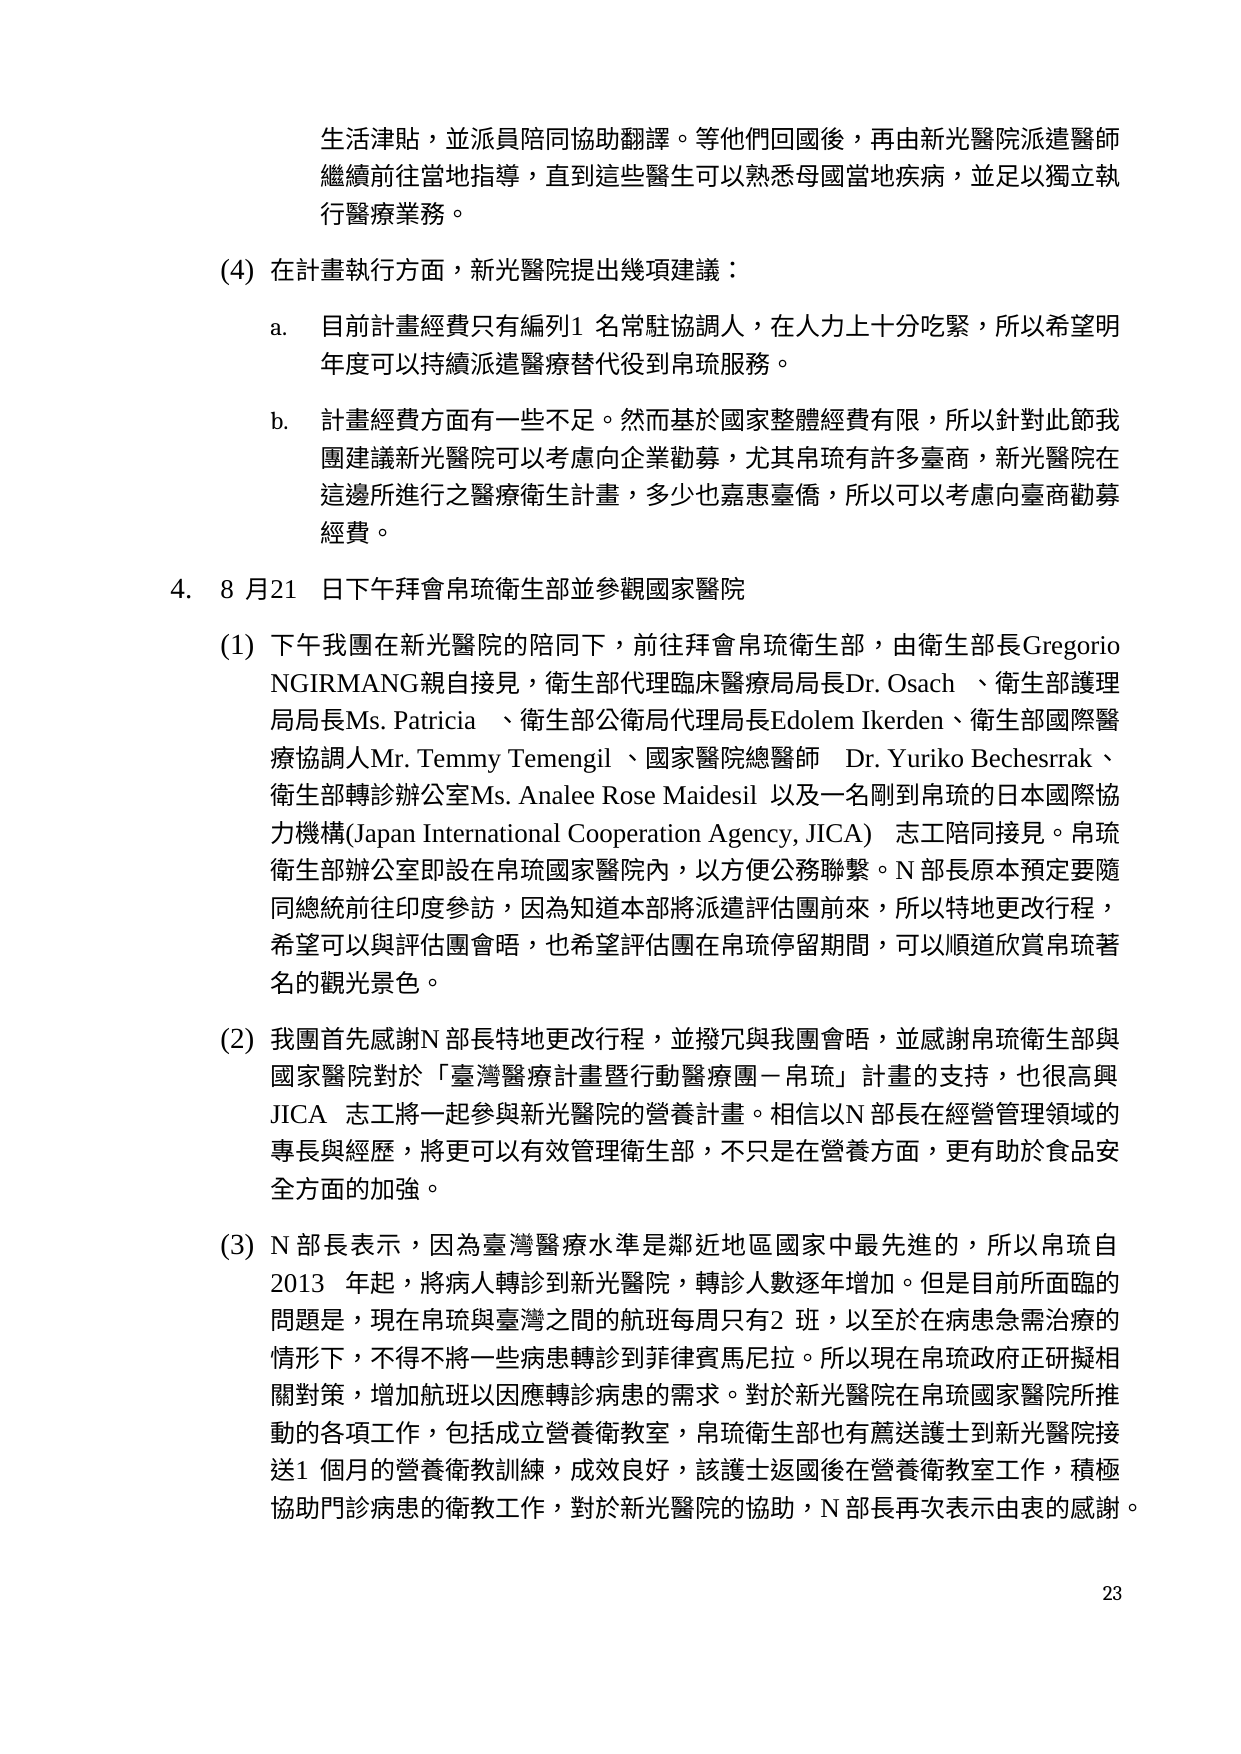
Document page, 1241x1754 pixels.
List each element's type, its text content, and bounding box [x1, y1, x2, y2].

list 下午我團在新光醫院的陪同下，前往拜會帛琉衛生部，由衛生部長Gregorio NGIRMANG親自接見，衛生部代理臨床醫療局局長Dr. Osach、衛生部護理局局長Ms. Patricia、衛生部公衛局代理局長Edolem Ikerden、衛生部國際醫療協調人Mr. Temmy Temengil、國家醫院總醫師 Dr. Yuriko Bechesrrak、衛生部轉診辦公室Ms. Analee Rose Maidesil以及一名剛到帛琉的日本國際協力機構(Japan International Cooperation Agency, JICA)志工陪同接見。帛琉衛生部辦公室即設在帛琉國家醫院內，以方便公務聯繫。N部長原本預定要隨同總統前往印度參訪，因為知道本部將派遣評估團前來，所以特地更改行程，希望可以與評估團會晤，也希望評估團在帛琉停留期間，可以順道欣賞帛琉著名的觀光景色。 [220, 625, 1120, 1000]
list N部長表示，因為臺灣醫療水準是鄰近地區國家中最先進的，所以帛琉自2013年起，將病人轉診到新光醫院，轉診人數逐年增加。但是目前所面臨的問題是，現在帛琉與臺灣之間的航班每周只有2班，以至於在病患急需治療的情形下，不得不將一些病患轉診到菲律賓馬尼拉。所以現在帛琉政府正研擬相關對策，增加航班以因應轉診病患的需求。對於新光醫院在帛琉國家醫院所推動的各項工作，包括成立營養衛教室，帛琉衛生部也有薦送護士到新光醫院接送1個月的營養衛教訓練，成效良好，該護士返國後在營養衛教室工作，積極協助門診病患的衛教工作，對於新光醫院的協助，N部長再次表示由衷的感謝。 [220, 1225, 1120, 1525]
list 我團首先感謝N部長特地更改行程，並撥冗與我團會晤，並感謝帛琉衛生部與國家醫院對於「臺灣醫療計畫暨行動醫療團－帛琉」計畫的支持，也很高興JICA志工將一起參與新光醫院的營養計畫。相信以N部長在經營管理領域的專長與經歷，將更可以有效管理衛生部，不只是在營養方面，更有助於食品安全方面的加強。 [220, 1019, 1120, 1206]
list 計畫經費方面有一些不足。然而基於國家整體經費有限，所以針對此節我團建議新光醫院可以考慮向企業勸募，尤其帛琉有許多臺商，新光醫院在這邊所進行之醫療衛生計畫，多少也嘉惠臺僑，所以可以考慮向臺商勸募經費。 [268, 400, 1120, 550]
list 目前計畫經費只有編列1名常駐協調人，在人力上十分吃緊，所以希望明年度可以持續派遣醫療替代役到帛琉服務。 [268, 306, 1120, 381]
list 或是新光醫院可以依照醫師法中有關國內外醫學畢業生未取得醫師證書前，在醫師的指導下於醫院進行見(實)習(clerkship)之相關規定，讓這些外國學生在臺灣多停留一年，在醫院進行見(實)習，期間由醫院酌予提供生活津貼，並派員陪同協助翻譯。等他們回國後，再由新光醫院派遣醫師繼續前往當地指導，直到這些醫生可以熟悉母國當地疾病，並足以獨立執行醫療業務。 [268, 119, 1120, 231]
list 8月21日下午拜會帛琉衛生部並參觀國家醫院 [164, 569, 1120, 606]
list 在計畫執行方面，新光醫院提出幾項建議： [220, 250, 1120, 287]
